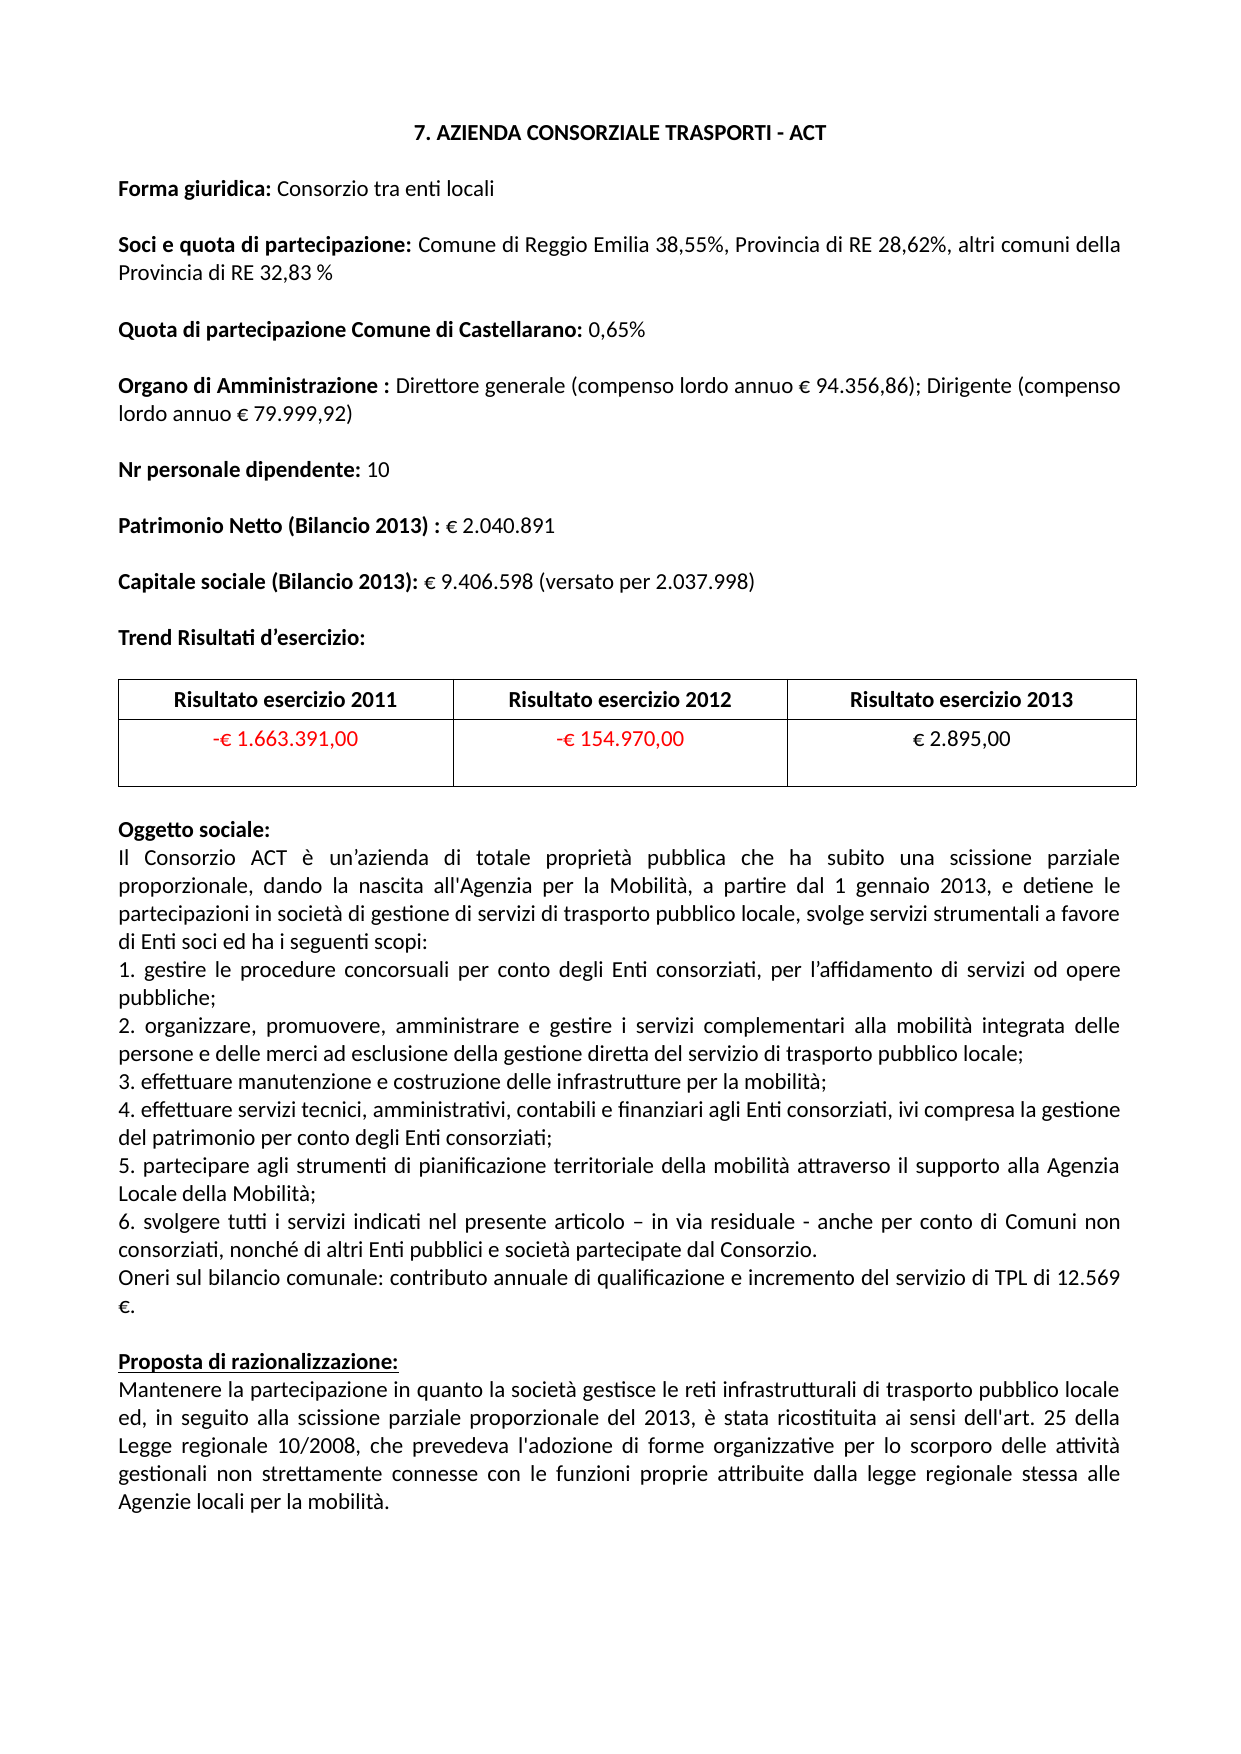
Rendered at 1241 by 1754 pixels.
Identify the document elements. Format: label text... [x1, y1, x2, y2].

text Patrimonio Netto (Bilancio 2013) : € 2.040.891 [118, 511, 1122, 539]
text Oneri sul bilancio comunale: contributo annuale di qualificazione e incremento del servizio di TPL di 12.569 €. [118, 1263, 1122, 1319]
table_header Risultato esercizio 2013 [788, 680, 1136, 718]
text 6. svolgere tutti i servizi indicati nel presente articolo – in via residuale - anche per conto di Comuni non consorziati, nonché di altri Enti pubblici e società partecipate dal Consorzio. [118, 1207, 1122, 1263]
text Nr personale dipendente: 10 [118, 455, 1122, 483]
text Mantenere la partecipazione in quanto la società gestisce le reti infrastrutturali di trasporto pubblico locale ed, in seguito alla scissione parziale proporzionale del 2013, è stata ricostituita ai sensi dell'art. 25 della Legge regionale 10/2008, che prevedeva l'adozione di forme organizzative per lo scorporo delle attività gestionali non strettamente connesse con le funzioni proprie attribuite dalla legge regionale stessa alle Agenzie locali per la mobilità. [118, 1375, 1122, 1516]
table_header Risultato esercizio 2012 [454, 680, 787, 718]
text Capitale sociale (Bilancio 2013): € 9.406.598 (versato per 2.037.998) [118, 567, 1122, 595]
text Quota di partecipazione Comune di Castellarano: 0,65% [118, 315, 1122, 343]
text 5. partecipare agli strumenti di pianificazione territoriale della mobilità attraverso il supporto alla Agenzia Locale della Mobilità; [118, 1151, 1122, 1207]
text 4. effettuare servizi tecnici, amministrativi, contabili e finanziari agli Enti consorziati, ivi compresa la gestione del patrimonio per conto degli Enti consorziati; [118, 1095, 1122, 1151]
text Forma giuridica: Consorzio tra enti locali [118, 174, 1122, 202]
text Proposta di razionalizzazione: [118, 1347, 1122, 1375]
text Soci e quota di partecipazione: Comune di Reggio Emilia 38,55%, Provincia di RE 28,62%, altri comuni della Provincia di RE 32,83 % [118, 230, 1122, 286]
text Il Consorzio ACT è un’azienda di totale proprietà pubblica che ha subito una scissione parziale proporzionale, dando la nascita all'Agenzia per la Mobilità, a partire dal 1 gennaio 2013, e detiene le partecipazioni in società di gestione di servizi di trasporto pubblico locale, svolge servizi strumentali a favore di Enti soci ed ha i seguenti scopi: [118, 843, 1122, 955]
text 3. effettuare manutenzione e costruzione delle infrastrutture per la mobilità; [118, 1067, 1122, 1095]
text 2. organizzare, promuovere, amministrare e gestire i servizi complementari alla mobilità integrata delle persone e delle merci ad esclusione della gestione diretta del servizio di trasporto pubblico locale; [118, 1011, 1122, 1067]
text Oggetto sociale: [118, 815, 1122, 843]
text 7. AZIENDA CONSORZIALE TRASPORTI - ACT [118, 118, 1122, 146]
text 1. gestire le procedure concorsuali per conto degli Enti consorziati, per l’affidamento di servizi od opere pubbliche; [118, 955, 1122, 1011]
text Organo di Amministrazione : Direttore generale (compenso lordo annuo € 94.356,86); Dirigente (compenso lordo annuo € 79.999,92) [118, 371, 1122, 427]
table_cell -€ 154.970,00 [454, 720, 787, 786]
table_cell € 2.895,00 [788, 720, 1136, 786]
text Trend Risultati d’esercizio: [118, 623, 1122, 651]
table_header Risultato esercizio 2011 [119, 680, 453, 718]
table_cell -€ 1.663.391,00 [119, 720, 453, 786]
